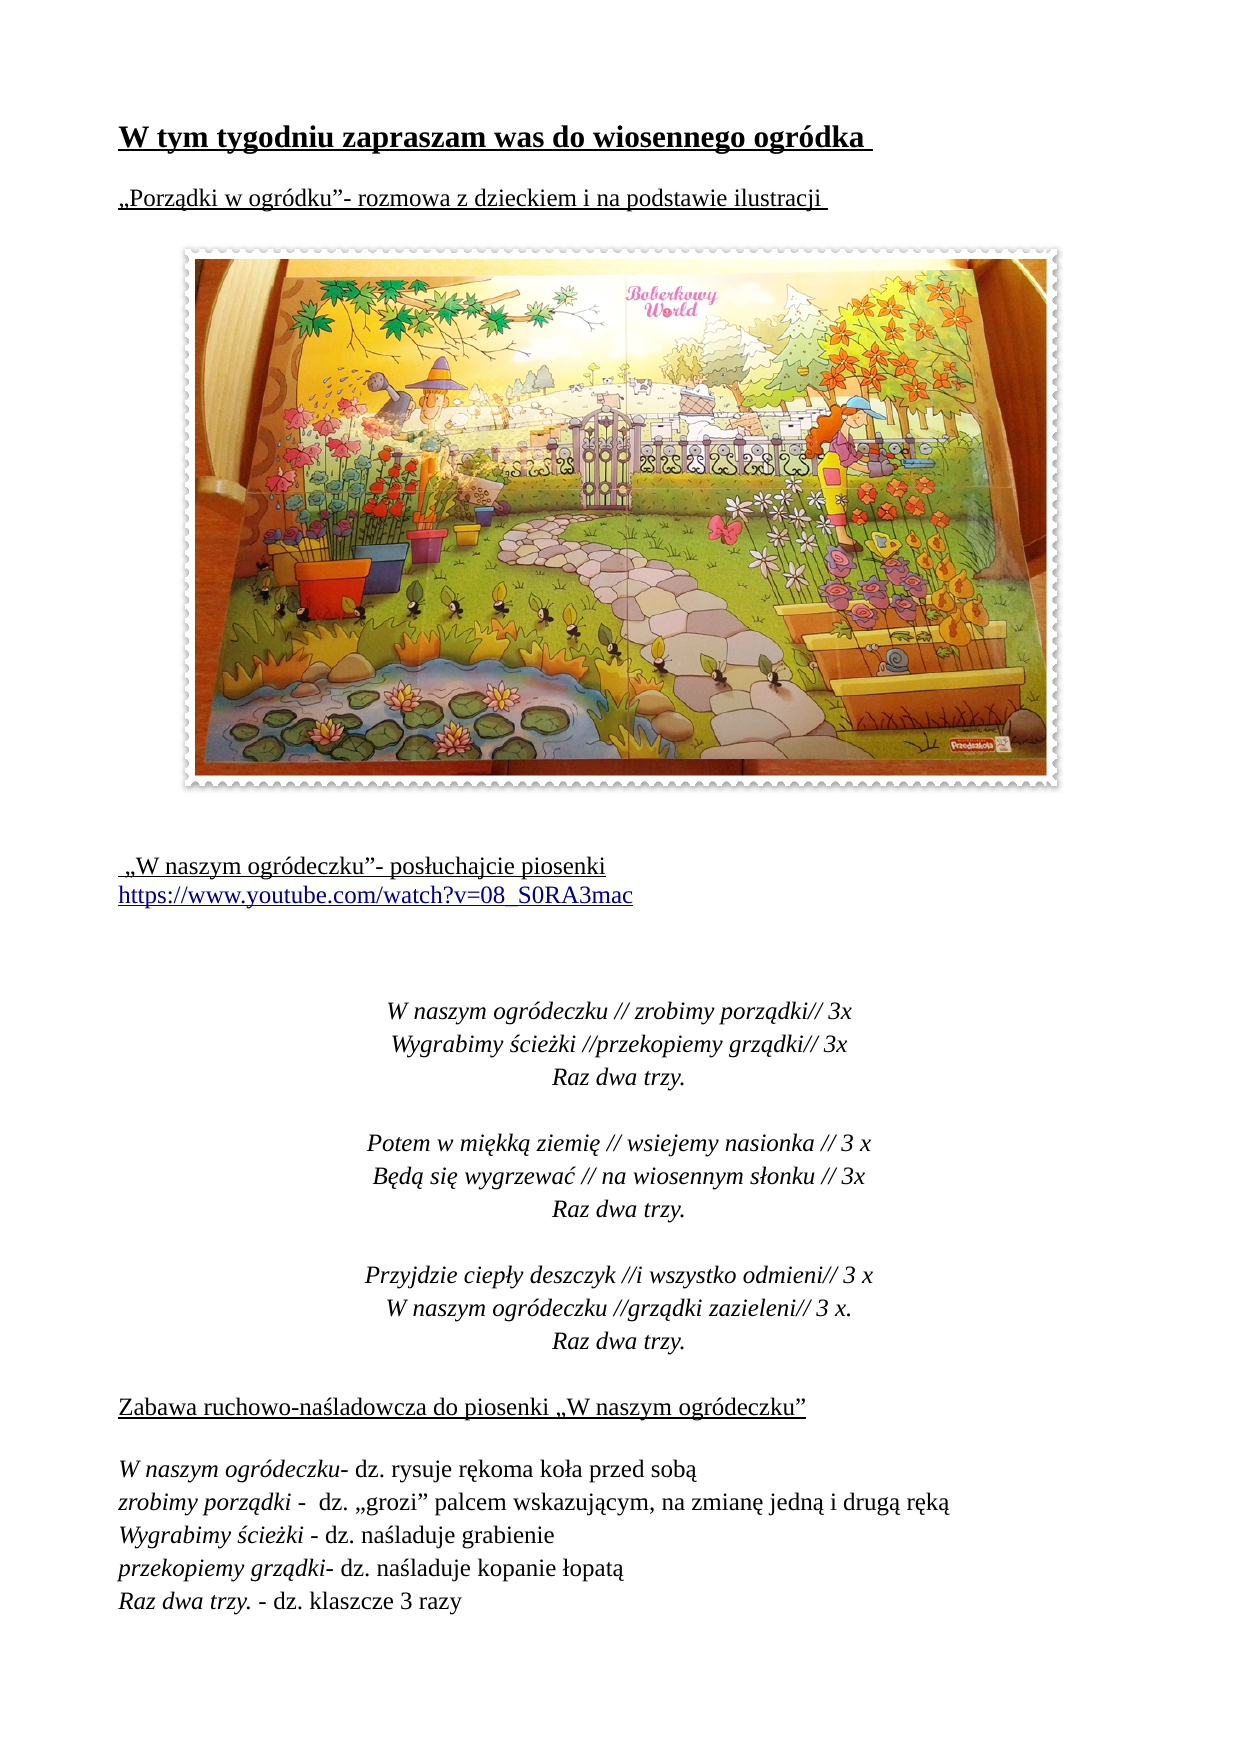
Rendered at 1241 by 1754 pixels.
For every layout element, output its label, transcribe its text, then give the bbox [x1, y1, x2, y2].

text Raz dwa trzy. - dz. klaszcze 3 razy [118, 1586, 1122, 1615]
text „Porządki w ogródku”- rozmowa z dzieckiem i na podstawie ilustracji [118, 183, 1122, 212]
text Zabawa ruchowo-naśladowcza do piosenki „W naszym ogródeczku” [118, 1392, 1122, 1421]
text „W naszym ogródeczku”- posłuchajcie piosenki https://www.youtube.com/watch?v=08_S0RA3mac [118, 851, 1122, 908]
text zrobimy porządki - dz. „grozi” palcem wskazującym, na zmianę jedną i drugą ręką [118, 1487, 1122, 1516]
text W naszym ogródeczku- dz. rysuje rękoma koła przed sobą [118, 1454, 1122, 1483]
text W tym tygodniu zapraszam was do wiosennego ogródka [118, 118, 1122, 154]
text Wygrabimy ścieżki - dz. naśladuje grabienie przekopiemy grządki- dz. naśladuje kopanie łopatą [118, 1520, 1122, 1582]
text W naszym ogródeczku // zrobimy porządki// 3x Wygrabimy ścieżki //przekopiemy grządki// 3x Raz dwa trzy. Potem w miękką ziemię // wsiejemy nasionka // 3 x Będą się wygrzewać // na wiosennym słonku // 3x Raz dwa trzy. Przyjdzie ciepły deszczyk //i wszystko odmieni// 3 x W naszym ogródeczku //grządki zazieleni// 3 x. Raz dwa trzy. [118, 996, 1122, 1355]
picture [177, 241, 1064, 793]
